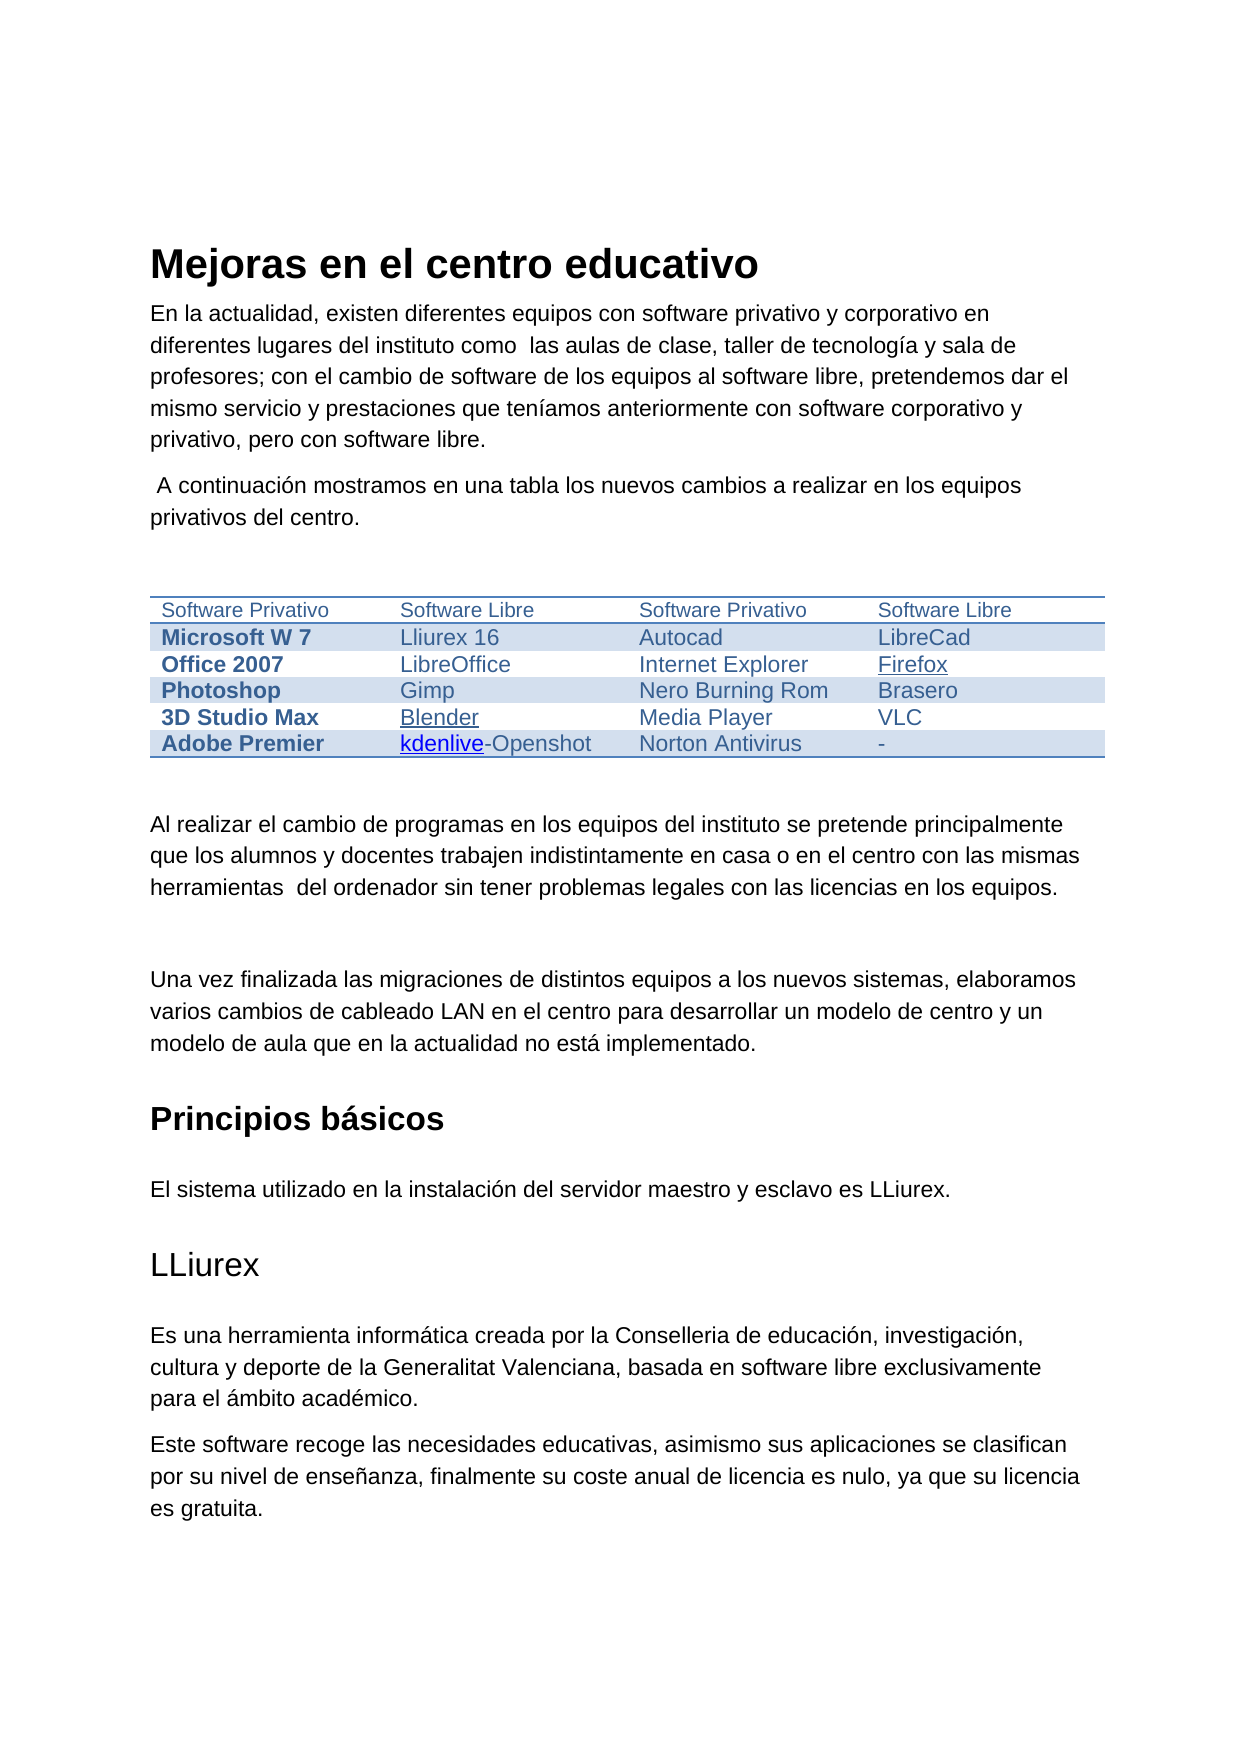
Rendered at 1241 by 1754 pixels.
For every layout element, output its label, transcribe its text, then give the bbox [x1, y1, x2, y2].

table_cell Microsoft W 7 [150, 624, 389, 651]
table_cell Blender [389, 704, 628, 730]
table_cell Norton Antivirus [628, 730, 866, 756]
subtitle Principios básicos [150, 1098, 1090, 1137]
table_header Software Privativo [628, 598, 866, 622]
table_cell LibreOffice [389, 651, 628, 677]
table_cell - [866, 730, 1105, 756]
text Este software recoge las necesidades educativas, asimismo sus aplicaciones se clasifican por su nivel de enseñanza, finalmente su coste anual de licencia es nulo, ya que su licencia es gratuita. [150, 1431, 1090, 1521]
text Es una herramienta informática creada por la Conselleria de educación, investigación, cultura y deporte de la Generalitat Valenciana, basada en software libre exclusivamente para el ámbito académico. [150, 1322, 1090, 1412]
text En la actualidad, existen diferentes equipos con software privativo y corporativo en diferentes lugares del instituto como las aulas de clase, taller de tecnología y sala de profesores; con el cambio de software de los equipos al software libre, pretendemos dar el mismo servicio y prestaciones que teníamos anteriormente con software corporativo y privativo, pero con software libre. [150, 300, 1090, 453]
text El sistema utilizado en la instalación del servidor maestro y esclavo es LLiurex. [150, 1176, 1090, 1202]
table_cell Internet Explorer [628, 651, 866, 677]
subtitle LLiurex [150, 1245, 1090, 1283]
table_cell Photoshop [150, 677, 389, 703]
table_cell Nero Burning Rom [628, 677, 866, 703]
table_cell Office 2007 [150, 651, 389, 677]
table_cell Brasero [866, 677, 1105, 703]
table_cell Autocad [628, 624, 866, 651]
subtitle Mejoras en el centro educativo [150, 239, 1090, 287]
table_header Software Libre [866, 598, 1105, 622]
table_cell kdenlive-Openshot [389, 730, 628, 756]
table_cell Gimp [389, 677, 628, 703]
table_cell 3D Studio Max [150, 704, 389, 730]
text A continuación mostramos en una tabla los nuevos cambios a realizar en los equipos privativos del centro. [150, 472, 1090, 530]
table_cell Media Player [628, 704, 866, 730]
table_cell Firefox [866, 651, 1105, 677]
text Al realizar el cambio de programas en los equipos del instituto se pretende principalmente que los alumnos y docentes trabajen indistintamente en casa o en el centro con las mismas herramientas del ordenador sin tener problemas legales con las licencias en los equipos. [150, 811, 1090, 900]
table_cell Adobe Premier [150, 730, 389, 756]
table_cell Lliurex 16 [389, 624, 628, 651]
text Una vez finalizada las migraciones de distintos equipos a los nuevos sistemas, elaboramos varios cambios de cableado LAN en el centro para desarrollar un modelo de centro y un modelo de aula que en la actualidad no está implementado. [150, 966, 1090, 1056]
table_cell LibreCad [866, 624, 1105, 651]
table_cell VLC [866, 704, 1105, 730]
table_header Software Libre [389, 598, 628, 622]
table_header Software Privativo [150, 598, 389, 622]
